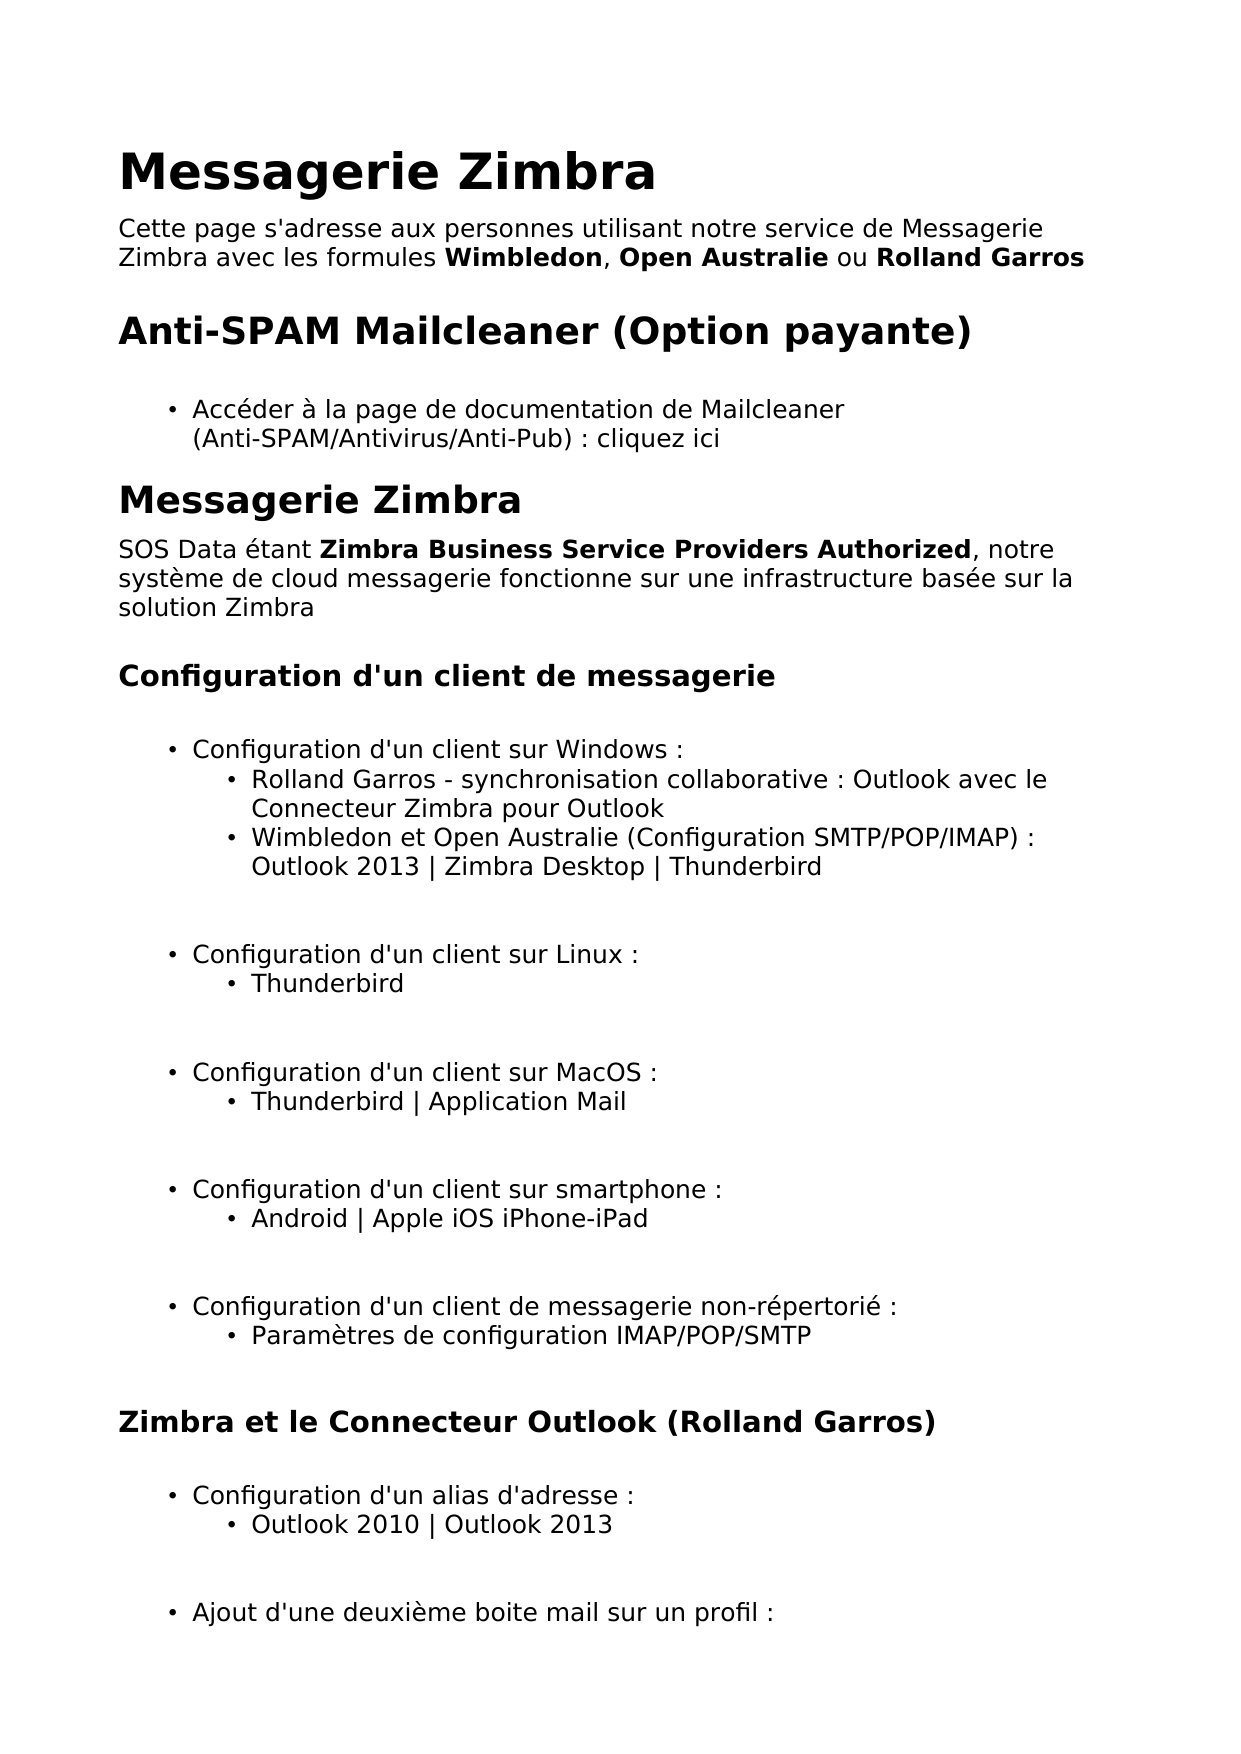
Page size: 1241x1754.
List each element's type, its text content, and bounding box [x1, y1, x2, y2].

list Thunderbird | Application Mail [236, 1087, 1122, 1116]
list Wimbledon et Open Australie (Configuration SMTP/POP/IMAP) : Outlook 2013 | Zimbra Desktop | Thunderbird [236, 823, 1122, 882]
list Configuration d'un client sur Windows : [177, 736, 1122, 765]
subtitle Anti-SPAM Mailcleaner (Option payante) [118, 310, 1122, 353]
list Configuration d'un alias d'adresse : [177, 1481, 1122, 1510]
list Accéder à la page de documentation de Mailcleaner (Anti-SPAM/Antivirus/Anti-Pub) : cliquez ici [177, 395, 1122, 454]
text Cette page s'adresse aux personnes utilisant notre service de Messagerie Zimbra avec les formules Wimbledon, Open Australie ou Rolland Garros [118, 214, 1122, 272]
subtitle Configuration d'un client de messagerie [118, 660, 1122, 694]
list Outlook 2010 | Outlook 2013 [236, 1510, 1122, 1539]
subtitle Messagerie Zimbra [118, 143, 1122, 201]
list Rolland Garros - synchronisation collaborative : Outlook avec le Connecteur Zimbra pour Outlook [236, 765, 1122, 823]
text SOS Data étant Zimbra Business Service Providers Authorized, notre système de cloud messagerie fonctionne sur une infrastructure basée sur la solution Zimbra [118, 535, 1122, 622]
subtitle Zimbra et le Connecteur Outlook (Rolland Garros) [118, 1405, 1122, 1439]
subtitle Messagerie Zimbra [118, 479, 1122, 522]
list Thunderbird [236, 970, 1122, 999]
list Configuration d'un client sur smartphone : [177, 1175, 1122, 1204]
list Paramètres de configuration IMAP/POP/SMTP [236, 1322, 1122, 1351]
list Configuration d'un client sur MacOS : [177, 1058, 1122, 1087]
list Configuration d'un client sur Linux : [177, 941, 1122, 970]
list Android | Apple iOS iPhone-iPad [236, 1204, 1122, 1233]
list Ajout d'une deuxième boite mail sur un profil : [177, 1598, 1122, 1628]
list Configuration d'un client de messagerie non-répertorié : [177, 1292, 1122, 1322]
